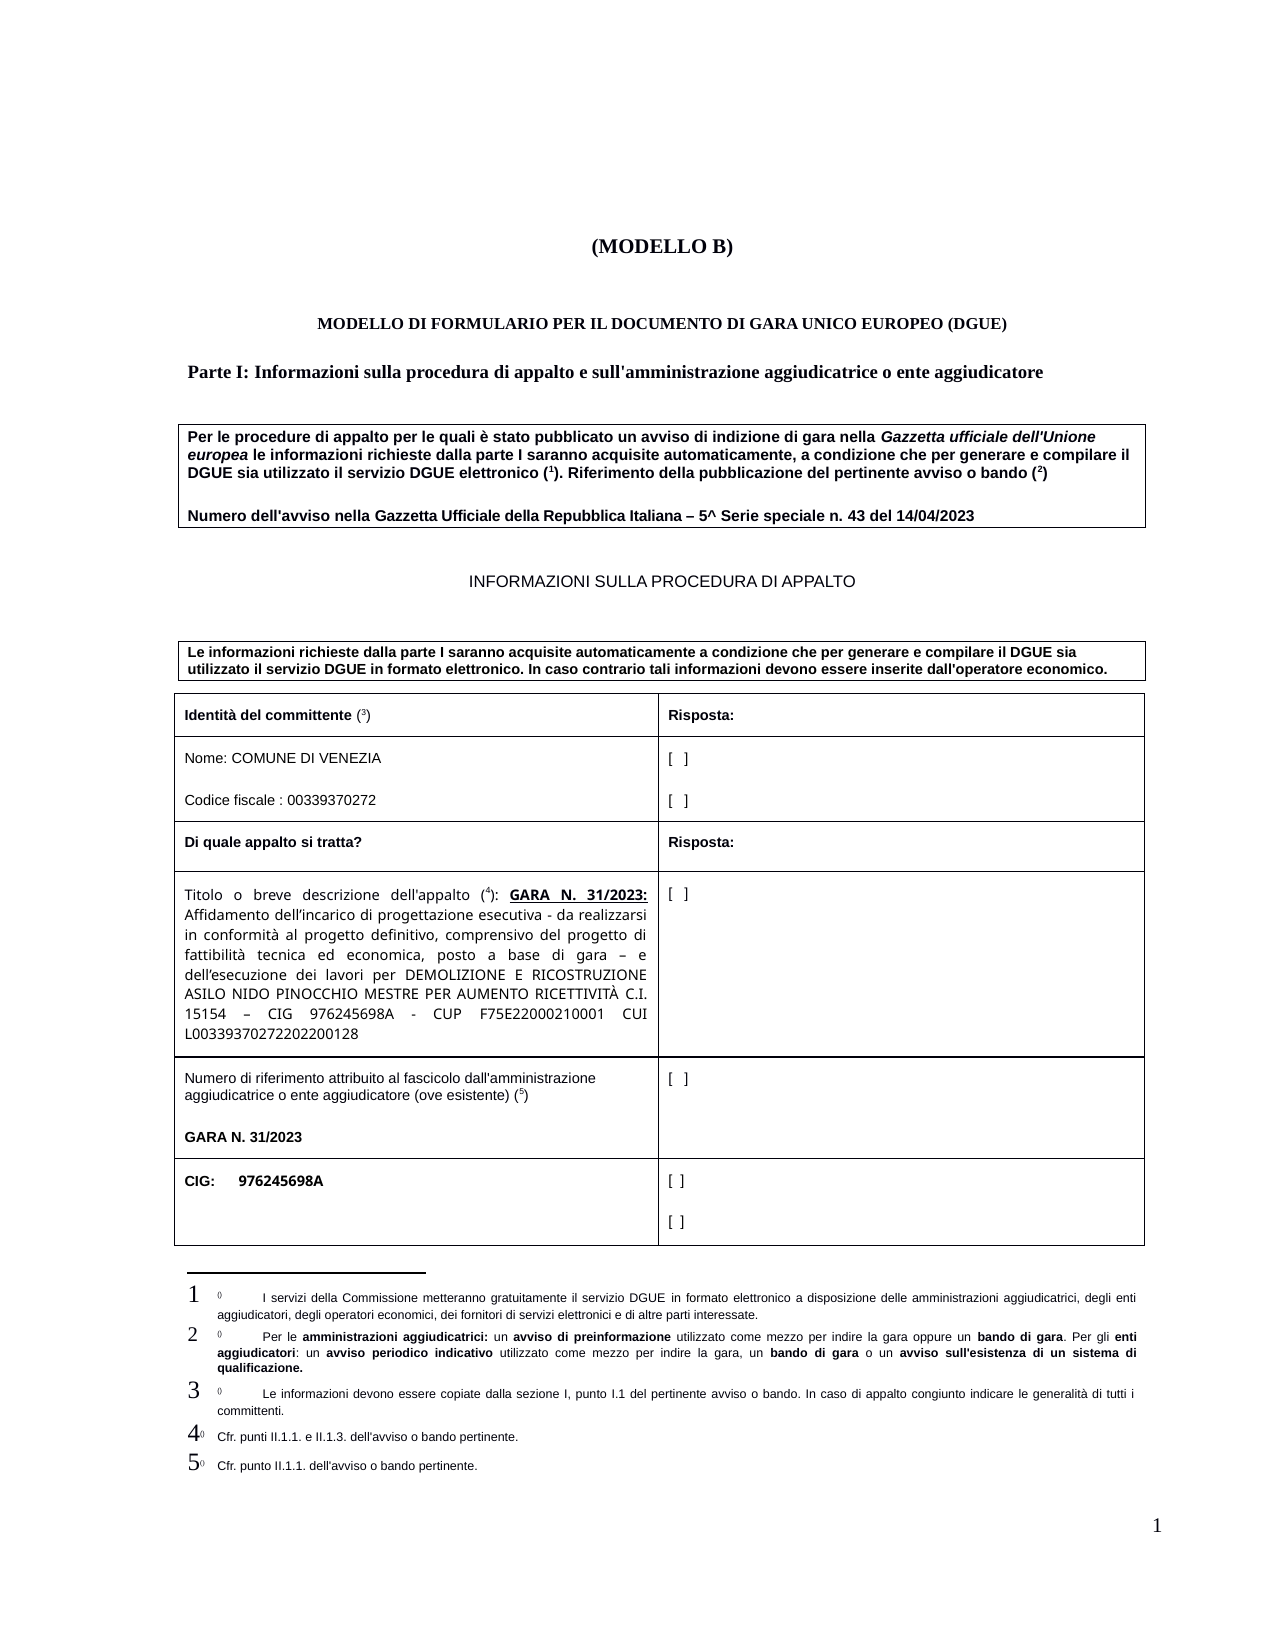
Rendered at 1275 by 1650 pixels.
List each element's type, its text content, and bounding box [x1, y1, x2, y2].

table_header Identità del committente () [175, 694, 658, 736]
subtitle (MODELLO B) [187, 234, 1137, 258]
title Informazioni sulla procedura di appalto [187, 572, 1137, 591]
table_cell Nome: COMUNE DI VENEZIA Codice fiscale : 00339370272 [175, 737, 658, 821]
table_header Risposta: [659, 694, 1144, 736]
table_cell [ ] [659, 1058, 1144, 1158]
title Parte I: Informazioni sulla procedura di appalto e sull'amministrazione aggiudicatrice o ente aggiudicatore [187, 361, 1137, 383]
text Per le procedure di appalto per le quali è stato pubblicato un avviso di indizione di gara nella Gazzetta ufficiale dell'Unione europea le informazioni richieste dalla parte I saranno acquisite automaticamente, a condizione che per generare e compilare il DGUE sia utilizzato il servizio DGUE elettronico (). Riferimento della pubblicazione del pertinente avviso o bando () [179, 425, 1145, 481]
text Modello di formulario per il documento di gara unico europeo (DGUE) [187, 313, 1137, 333]
table_cell [ ] [ ] [659, 737, 1144, 821]
table_cell [ ] [659, 872, 1144, 1056]
text Numero dell'avviso nella Gazzetta Ufficiale della Repubblica Italiana – 5^ Serie speciale n. 43 del 14/04/2023 [179, 503, 1145, 527]
text () I servizi della Commissione metteranno gratuitamente il servizio DGUE in formato elettronico a disposizione delle amministrazioni aggiudicatrici, degli enti aggiudicatori, degli operatori economici, dei fornitori di servizi elettronici e di altre parti interessate. [187, 1279, 1137, 1322]
table_cell Risposta: [659, 822, 1144, 871]
table_cell Titolo o breve descrizione dell'appalto (): GARA N. 31/2023: Affidamento dell’incarico di progettazione esecutiva - da realizzarsi in conformità al progetto definitivo, comprensivo del progetto di fattibilità tecnica ed economica, posto a base di gara – e dell’esecuzione dei lavori per DEMOLIZIONE E RICOSTRUZIONE ASILO NIDO PINOCCHIO MESTRE PER AUMENTO RICETTIVITÀ C.I. 15154 – CIG 976245698A - CUP F75E22000210001 CUI L00339370272202200128 [175, 872, 658, 1056]
table_cell Numero di riferimento attribuito al fascicolo dall'amministrazione aggiudicatrice o ente aggiudicatore (ove esistente) () GARA N. 31/2023 [175, 1058, 658, 1158]
text () Per le amministrazioni aggiudicatrici: un avviso di preinformazione utilizzato come mezzo per indire la gara oppure un bando di gara. Per gli enti aggiudicatori: un avviso periodico indicativo utilizzato come mezzo per indire la gara, un bando di gara o un avviso sull'esistenza di un sistema di qualificazione. [187, 1322, 1137, 1375]
text Le informazioni richieste dalla parte I saranno acquisite automaticamente a condizione che per generare e compilare il DGUE sia utilizzato il servizio DGUE in formato elettronico. In caso contrario tali informazioni devono essere inserite dall'operatore economico. [179, 642, 1145, 680]
table_cell CIG: 976245698A [175, 1159, 658, 1245]
table_cell Di quale appalto si tratta? [175, 822, 658, 871]
table_cell [ ] [ ] [659, 1159, 1144, 1245]
